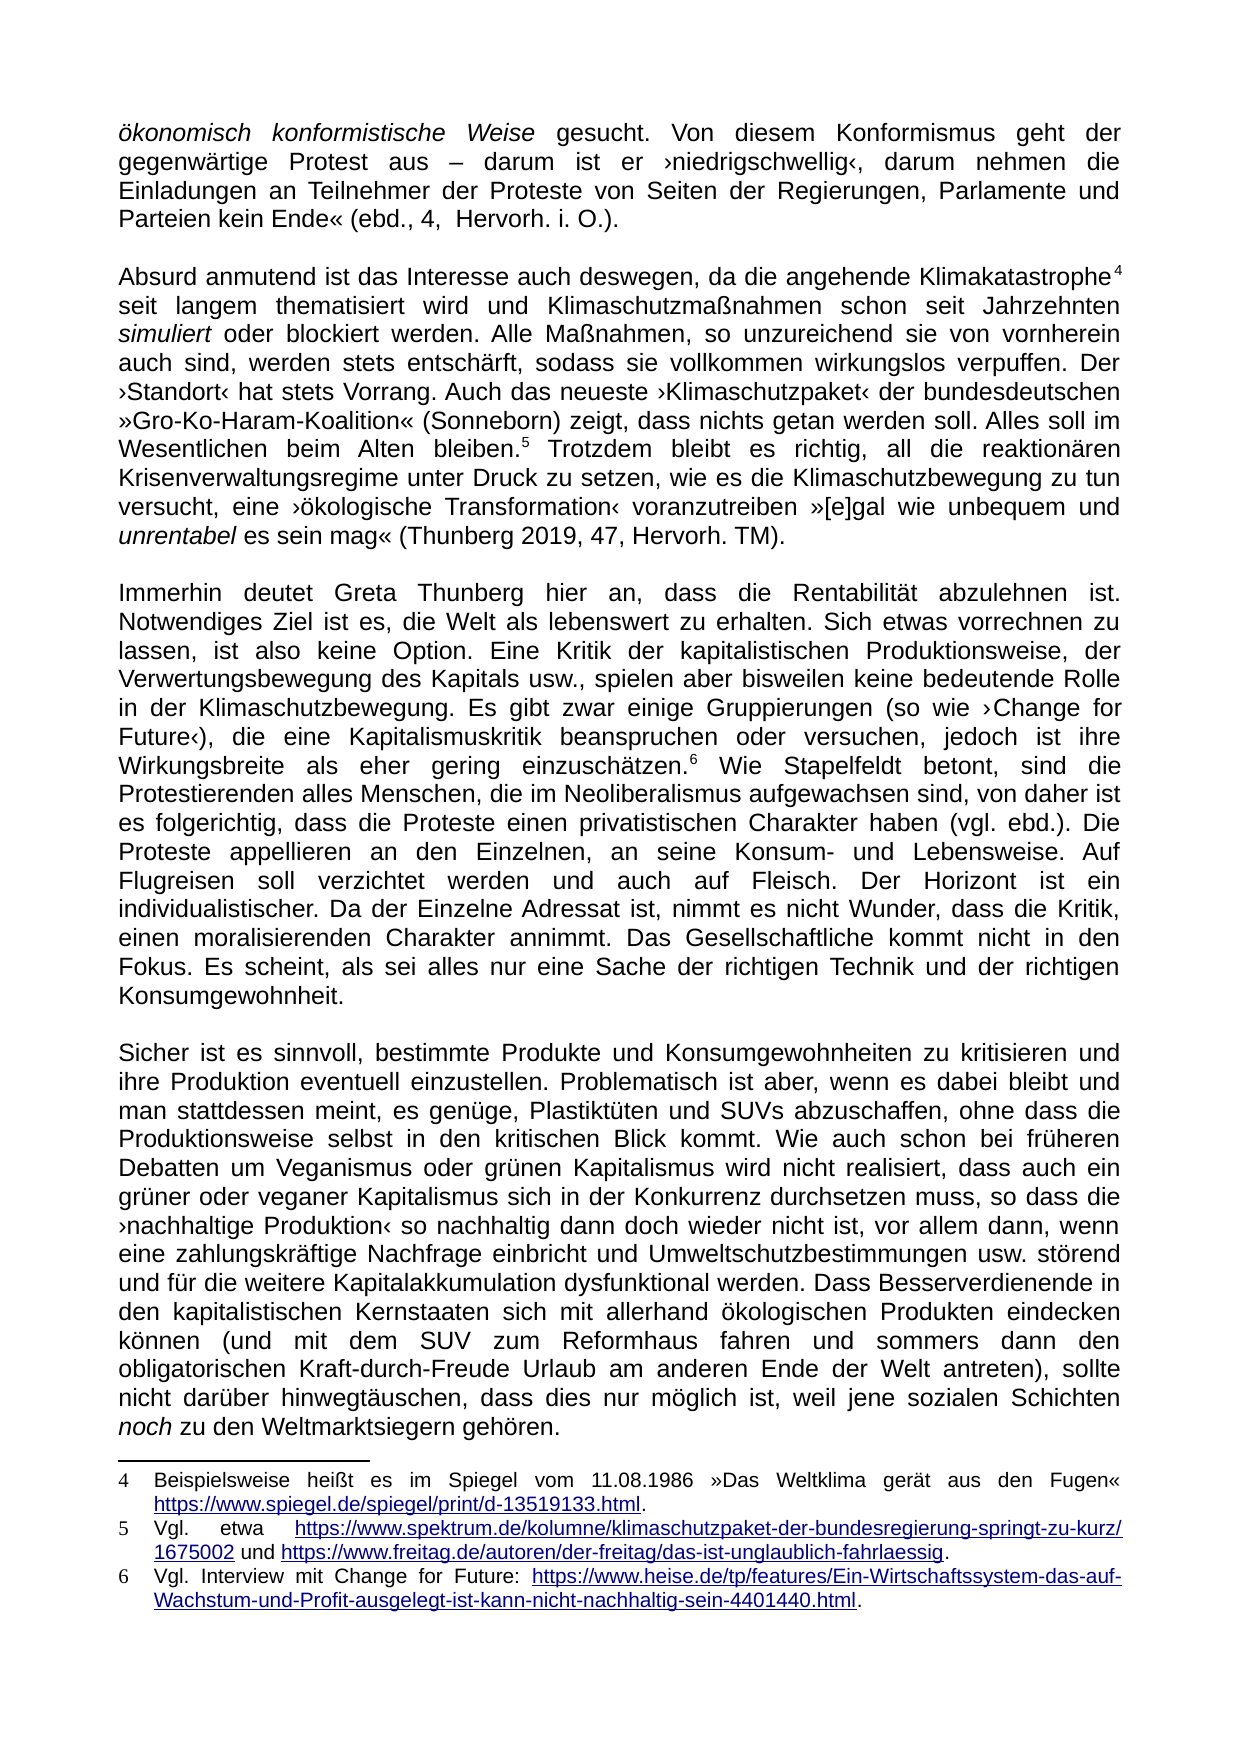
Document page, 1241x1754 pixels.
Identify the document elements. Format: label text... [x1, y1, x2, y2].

text Vgl. Interview mit Change for Future: https://www.heise.de/tp/features/Ein-Wirtschaftssystem-das-auf-Wachstum-und-Profit-ausgelegt-ist-kann-nicht-nachhaltig-sein-4401440.html. [118, 1564, 1122, 1612]
text ökonomisch konformistische Weise gesucht. Von diesem Konformismus geht der gegenwärtige Protest aus – darum ist er ›niedrigschwellig‹, darum nehmen die Einladungen an Teilnehmer der Proteste von Seiten der Regierungen, Parlamente und Parteien kein Ende« (ebd., 4, Hervorh. i. O.). [118, 118, 1122, 233]
text Absurd anmutend ist das Interesse auch deswegen, da die angehende Klimakatastrophe seit langem thematisiert wird und Klimaschutzmaßnahmen schon seit Jahrzehnten simuliert oder blockiert werden. Alle Maßnahmen, so unzureichend sie von vornherein auch sind, werden stets entschärft, sodass sie vollkommen wirkungslos verpuffen. Der ›Standort‹ hat stets Vorrang. Auch das neueste ›Klimaschutzpaket‹ der bundesdeutschen »Gro-Ko-Haram-Koalition« (Sonneborn) zeigt, dass nichts getan werden soll. Alles soll im Wesentlichen beim Alten bleiben. Trotzdem bleibt es richtig, all die reaktionären Krisenverwaltungsregime unter Druck zu setzen, wie es die Klimaschutzbewegung zu tun versucht, eine ›ökologische Transformation‹ voranzutreiben »[e]gal wie unbequem und unrentabel es sein mag« (Thunberg 2019, 47, Hervorh. TM). [118, 262, 1122, 549]
text Immerhin deutet Greta Thunberg hier an, dass die Rentabilität abzulehnen ist. Notwendiges Ziel ist es, die Welt als lebenswert zu erhalten. Sich etwas vorrechnen zu lassen, ist also keine Option. Eine Kritik der kapitalistischen Produktionsweise, der Verwertungsbewegung des Kapitals usw., spielen aber bisweilen keine bedeutende Rolle in der Klimaschutzbewegung. Es gibt zwar einige Gruppierungen (so wie ›Change for Future‹), die eine Kapitalismuskritik beanspruchen oder versuchen, jedoch ist ihre Wirkungsbreite als eher gering einzuschätzen. Wie Stapelfeldt betont, sind die Protestierenden alles Menschen, die im Neoliberalismus aufgewachsen sind, von daher ist es folgerichtig, dass die Proteste einen privatistischen Charakter haben (vgl. ebd.). Die Proteste appellieren an den Einzelnen, an seine Konsum- und Lebensweise. Auf Flugreisen soll verzichtet werden und auch auf Fleisch. Der Horizont ist ein individualistischer. Da der Einzelne Adressat ist, nimmt es nicht Wunder, dass die Kritik, einen moralisierenden Charakter annimmt. Das Gesellschaftliche kommt nicht in den Fokus. Es scheint, als sei alles nur eine Sache der richtigen Technik und der richtigen Konsumgewohnheit. [118, 578, 1122, 1009]
text Beispielsweise heißt es im Spiegel vom 11.08.1986 »Das Weltklima gerät aus den Fugen« https://www.spiegel.de/spiegel/print/d-13519133.html. [118, 1467, 1122, 1516]
text Sicher ist es sinnvoll, bestimmte Produkte und Konsumgewohnheiten zu kritisieren und ihre Produktion eventuell einzustellen. Problematisch ist aber, wenn es dabei bleibt und man stattdessen meint, es genüge, Plastiktüten und SUVs abzuschaffen, ohne dass die Produktionsweise selbst in den kritischen Blick kommt. Wie auch schon bei früheren Debatten um Veganismus oder grünen Kapitalismus wird nicht realisiert, dass auch ein grüner oder veganer Kapitalismus sich in der Konkurrenz durchsetzen muss, so dass die ›nachhaltige Produktion‹ so nachhaltig dann doch wieder nicht ist, vor allem dann, wenn eine zahlungskräftige Nachfrage einbricht und Umweltschutzbestimmungen usw. störend und für die weitere Kapitalakkumulation dysfunktional werden. Dass Besserverdienende in den kapitalistischen Kernstaaten sich mit allerhand ökologischen Produkten eindecken können (und mit dem SUV zum Reformhaus fahren und sommers dann den obligatorischen Kraft-durch-Freude Urlaub am anderen Ende der Welt antreten), sollte nicht darüber hinwegtäuschen, dass dies nur möglich ist, weil jene sozialen Schichten noch zu den Weltmarktsiegern gehören. [118, 1038, 1122, 1441]
text Vgl. etwa https://www.spektrum.de/kolumne/klimaschutzpaket-der-bundesregierung-springt-zu-kurz/1675002 und https://www.freitag.de/autoren/der-freitag/das-ist-unglaublich-fahrlaessig. [118, 1516, 1122, 1564]
